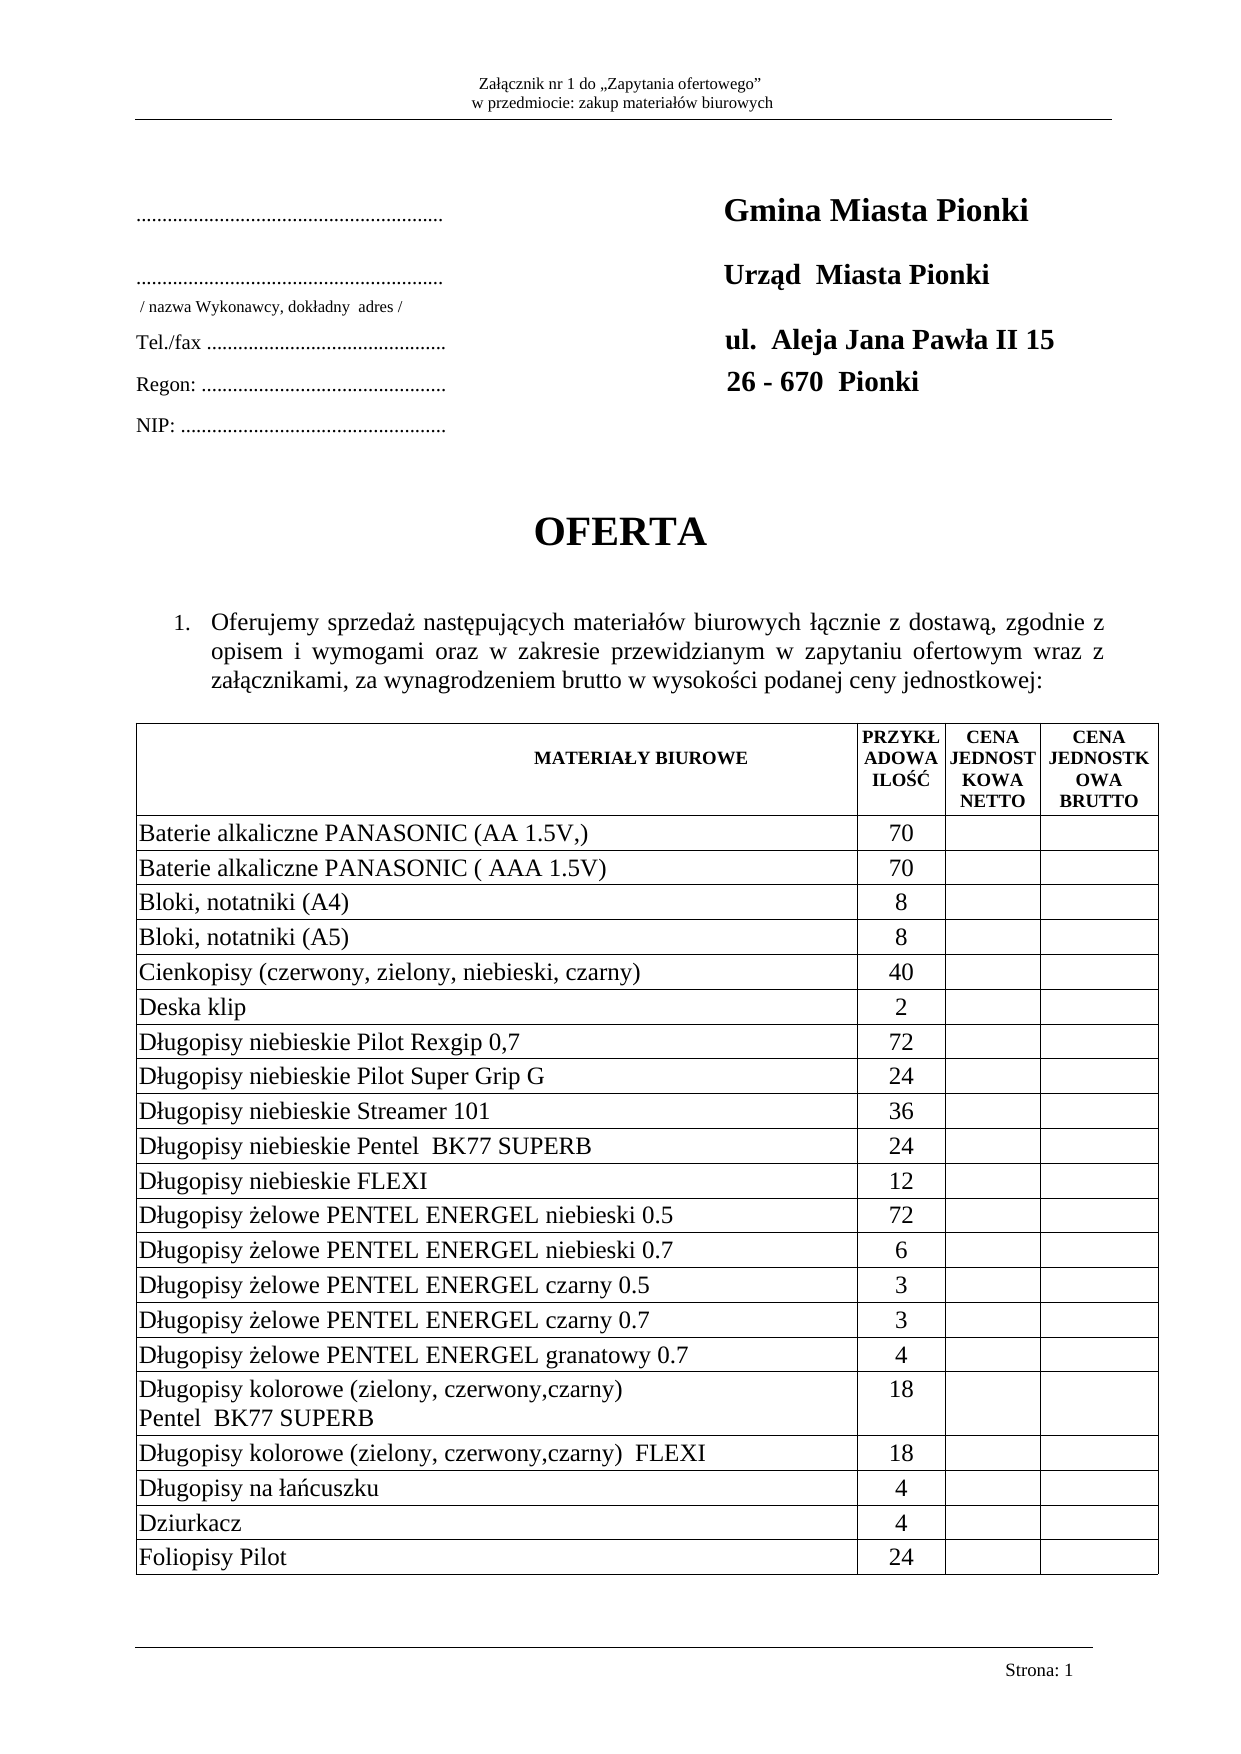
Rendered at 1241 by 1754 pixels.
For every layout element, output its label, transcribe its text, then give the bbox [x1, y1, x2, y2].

table_cell 18 [858, 1372, 945, 1435]
table_cell [1041, 1303, 1158, 1337]
table_cell Baterie alkaliczne PANASONIC (AA 1.5V,) [137, 816, 857, 849]
table_cell 4 [858, 1506, 945, 1539]
table_header CENA JEDNOSTKOWA BRUTTO [1041, 724, 1158, 815]
table_cell Bloki, notatniki (A5) [137, 920, 857, 954]
table_cell [946, 1059, 1040, 1093]
table_cell [946, 1436, 1040, 1470]
table_cell Foliopisy Pilot [137, 1540, 857, 1574]
table_cell Długopisy niebieskie Pentel BK77 SUPERB [137, 1129, 857, 1163]
table_cell [946, 1199, 1040, 1232]
table_cell 12 [858, 1164, 945, 1197]
table_cell [946, 816, 1040, 849]
table_cell Długopisy na łańcuszku [137, 1471, 857, 1504]
table_cell [946, 1129, 1040, 1163]
table_cell 8 [858, 885, 945, 919]
table_cell [1041, 1471, 1158, 1504]
table_cell Długopisy niebieskie Streamer 101 [137, 1094, 857, 1128]
table_cell 40 [858, 955, 945, 989]
table_cell [1041, 1059, 1158, 1093]
table_cell [1041, 851, 1158, 884]
table_cell [1041, 1025, 1158, 1058]
table_cell 24 [858, 1129, 945, 1163]
table_cell Deska klip [137, 990, 857, 1023]
table_cell [946, 1164, 1040, 1197]
table_cell [1041, 955, 1158, 989]
table_cell 3 [858, 1268, 945, 1302]
table_cell Długopisy żelowe PENTEL ENERGEL czarny 0.7 [137, 1303, 857, 1337]
table_cell Bloki, notatniki (A4) [137, 885, 857, 919]
table_cell 72 [858, 1025, 945, 1058]
table_cell [1041, 816, 1158, 849]
table_cell [946, 1303, 1040, 1337]
table_cell [946, 955, 1040, 989]
table_cell [946, 851, 1040, 884]
text ........................................................... Gmina Miasta Pionki ........................................................... Urząd Miasta Pionki [136, 172, 1104, 297]
table_cell [946, 885, 1040, 919]
table_cell [946, 1338, 1040, 1371]
table_cell Baterie alkaliczne PANASONIC ( AAA 1.5V) [137, 851, 857, 884]
table_cell [1041, 990, 1158, 1023]
table_cell Długopisy niebieskie Pilot Super Grip G [137, 1059, 857, 1093]
table_cell 2 [858, 990, 945, 1023]
list Oferujemy sprzedaż następujących materiałów biurowych łącznie z dostawą, zgodnie z opisem i wymogami oraz w zakresie przewidzianym w zapytaniu ofertowym wraz z załącznikami, za wynagrodzeniem brutto w wysokości podanej ceny jednostkowej: [173, 607, 1104, 694]
table_cell 18 [858, 1436, 945, 1470]
table_cell [1041, 1338, 1158, 1371]
text Regon: ............................................... 26 - 670 Pionki [136, 358, 1104, 399]
table_cell Długopisy żelowe PENTEL ENERGEL granatowy 0.7 [137, 1338, 857, 1371]
table_cell 70 [858, 851, 945, 884]
table_cell Długopisy żelowe PENTEL ENERGEL czarny 0.5 [137, 1268, 857, 1302]
table_cell Długopisy niebieskie Pilot Rexgip 0,7 [137, 1025, 857, 1058]
table_cell [1041, 920, 1158, 954]
table_cell [946, 1094, 1040, 1128]
table_cell Dziurkacz [137, 1506, 857, 1539]
table_cell Długopisy żelowe PENTEL ENERGEL niebieski 0.5 [137, 1199, 857, 1232]
table_cell Długopisy żelowe PENTEL ENERGEL niebieski 0.7 [137, 1233, 857, 1267]
table_cell [1041, 1129, 1158, 1163]
table_cell 4 [858, 1338, 945, 1371]
table_cell Długopisy kolorowe (zielony, czerwony,czarny) FLEXI [137, 1436, 857, 1470]
table_cell [1041, 1199, 1158, 1232]
table_cell [1041, 1540, 1158, 1574]
table_cell Długopisy niebieskie FLEXI [137, 1164, 857, 1197]
table_cell [946, 1372, 1040, 1435]
table_cell 72 [858, 1199, 945, 1232]
table_cell [1041, 1164, 1158, 1197]
table_cell [1041, 1094, 1158, 1128]
table_cell 24 [858, 1540, 945, 1574]
table_cell [946, 1025, 1040, 1058]
table_cell 70 [858, 816, 945, 849]
text NIP: ................................................... [136, 399, 1104, 441]
table_cell [1041, 1436, 1158, 1470]
table_header CENA JEDNOSTKOWA NETTO [946, 724, 1040, 815]
table_cell [946, 1540, 1040, 1574]
table_cell [946, 990, 1040, 1023]
table_cell Długopisy kolorowe (zielony, czerwony,czarny) Pentel BK77 SUPERB [137, 1372, 857, 1435]
table_cell 8 [858, 920, 945, 954]
table_cell [946, 920, 1040, 954]
table_cell 4 [858, 1471, 945, 1504]
table_cell [946, 1233, 1040, 1267]
table_cell [1041, 1372, 1158, 1435]
table_cell [1041, 1233, 1158, 1267]
table_cell 36 [858, 1094, 945, 1128]
table_cell [946, 1471, 1040, 1504]
table_cell 24 [858, 1059, 945, 1093]
table_cell 3 [858, 1303, 945, 1337]
table_cell Cienkopisy (czerwony, zielony, niebieski, czarny) [137, 955, 857, 989]
table_cell [1041, 1506, 1158, 1539]
table_header PRZYKŁADOWA ILOŚĆ [858, 724, 945, 815]
table_cell [946, 1268, 1040, 1302]
table_cell [1041, 1268, 1158, 1302]
table_cell [946, 1506, 1040, 1539]
text OFERTA [136, 507, 1104, 554]
table_header MATERIAŁY BIUROWE [137, 724, 857, 815]
text / nazwa Wykonawcy, dokładny adres / [136, 297, 1104, 316]
table_cell [1041, 885, 1158, 919]
text Tel./fax .............................................. ul. Aleja Jana Pawła II 15 [136, 316, 1104, 358]
table_cell 6 [858, 1233, 945, 1267]
